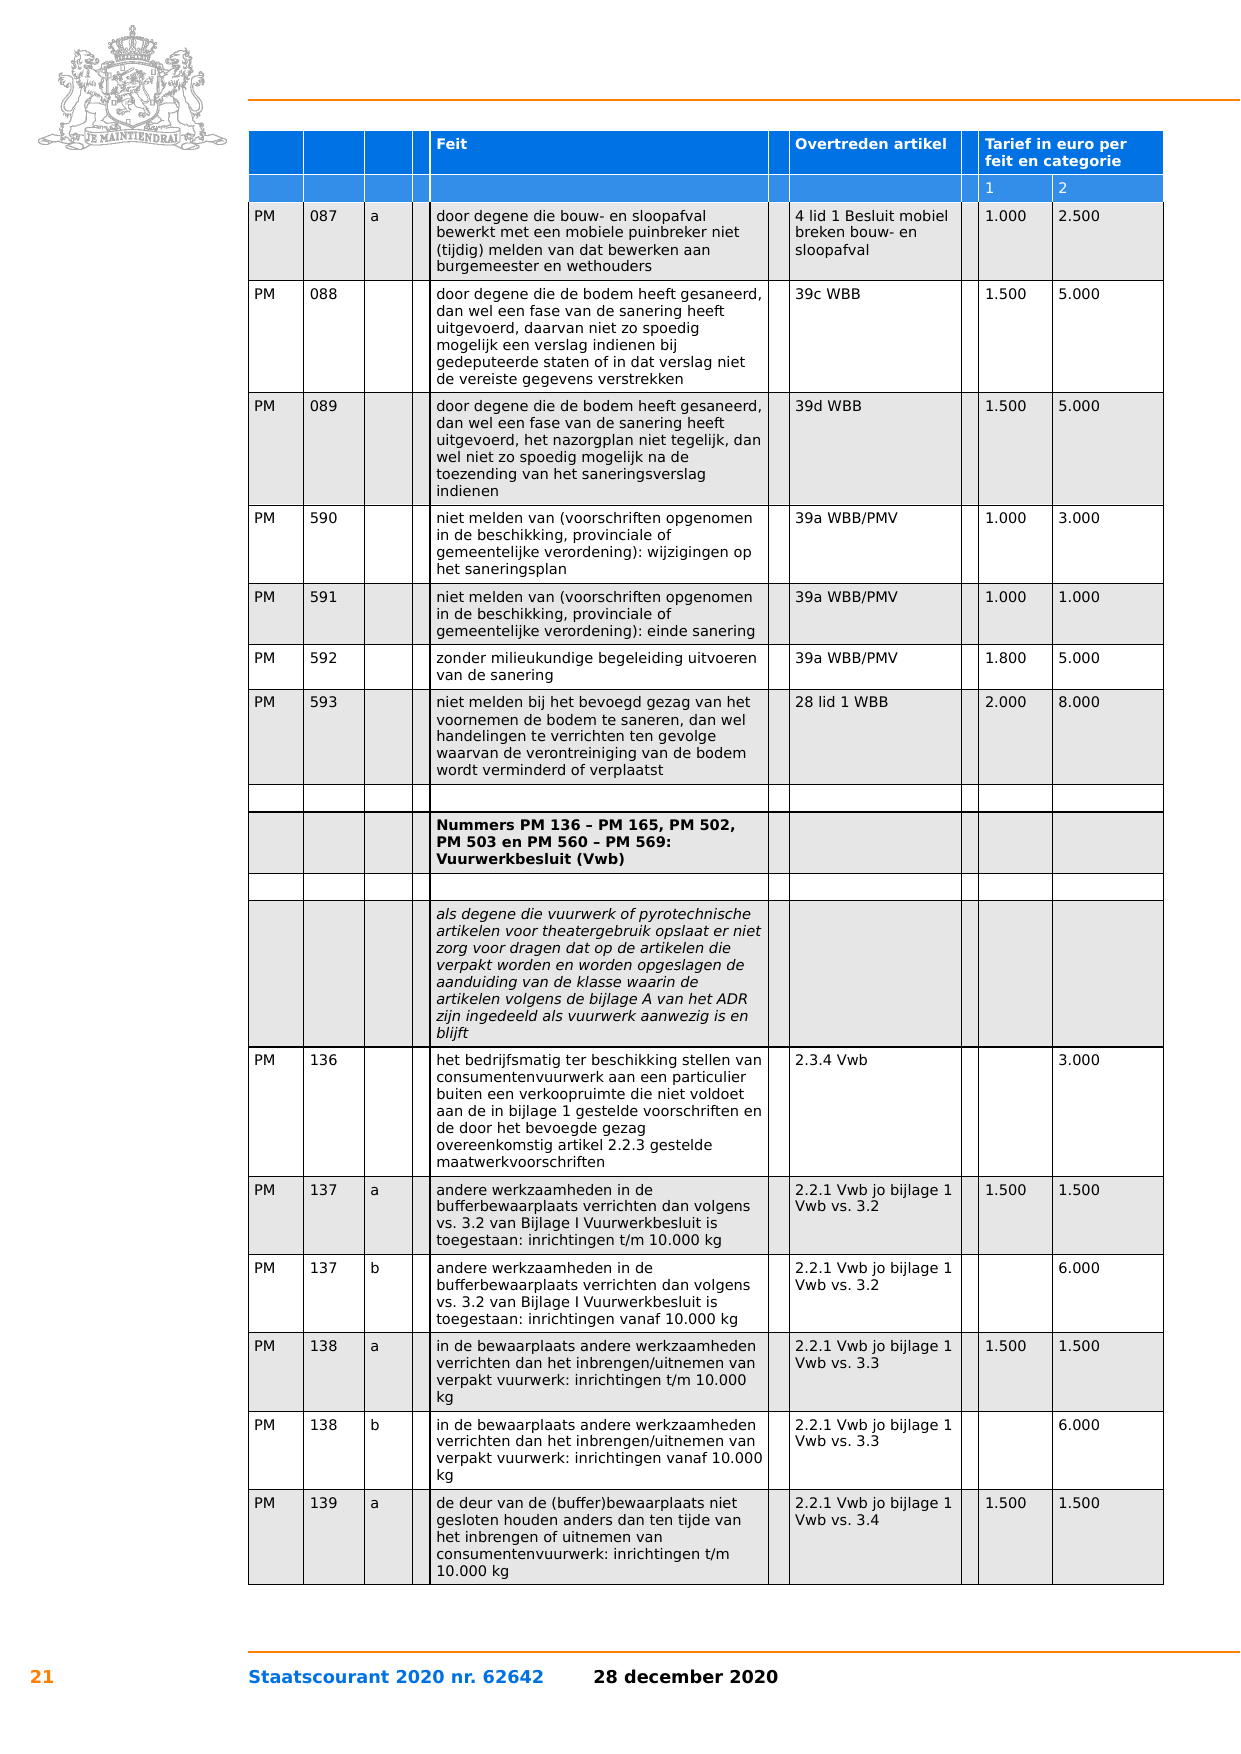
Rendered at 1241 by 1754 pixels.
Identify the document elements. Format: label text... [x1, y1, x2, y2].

table_cell 139 [304, 1490, 364, 1584]
table_cell [769, 785, 789, 811]
table_cell 1.500 [979, 393, 1052, 504]
table_cell 1.000 [979, 203, 1052, 280]
table_cell 2.2.1 Vwb jo bijlage 1 Vwb vs. 3.2 [790, 1177, 961, 1254]
table_cell [365, 1048, 412, 1176]
table_cell 593 [304, 690, 364, 784]
table_cell 39a WBB/PMV [790, 584, 961, 644]
table_cell [413, 203, 429, 280]
table_cell 591 [304, 584, 364, 644]
table_cell 3.000 [1053, 506, 1163, 583]
table_cell [365, 874, 412, 900]
table_cell 2.2.1 Vwb jo bijlage 1 Vwb vs. 3.4 [790, 1490, 961, 1584]
table_cell [962, 813, 978, 873]
table_cell het bedrijfsmatig ter beschikking stellen van consumentenvuurwerk aan een particulier buiten een verkoopruimte die niet voldoet aan de in bijlage 1 gestelde voorschriften en de door het bevoegde gezag overeenkomstig artikel 2.2.3 gestelde maatwerkvoorschriften [431, 1048, 768, 1176]
table_header [365, 131, 412, 174]
table_cell [431, 175, 768, 202]
table_cell [304, 901, 364, 1046]
table_cell [413, 175, 429, 202]
table_cell PM [249, 1490, 303, 1584]
table_cell 087 [304, 203, 364, 280]
table_cell [979, 874, 1052, 900]
table_cell 137 [304, 1255, 364, 1332]
table_cell [413, 584, 429, 644]
table_cell andere werkzaamheden in de bufferbewaarplaats verrichten dan volgens vs. 3.2 van Bijlage I Vuurwerkbesluit is toegestaan: inrichtingen t/m 10.000 kg [431, 1177, 768, 1254]
table_cell PM [249, 281, 303, 392]
table_cell [769, 690, 789, 784]
table_cell [979, 785, 1052, 811]
table_cell [962, 785, 978, 811]
table_header Overtreden artikel [790, 131, 961, 174]
table_cell [249, 175, 303, 202]
table_cell PM [249, 645, 303, 689]
table_cell [304, 874, 364, 900]
table_cell [769, 281, 789, 392]
table_cell [962, 1255, 978, 1332]
table_cell a [365, 203, 412, 280]
table_cell [769, 1048, 789, 1176]
table_cell in de bewaarplaats andere werkzaamheden verrichten dan het inbrengen/uitnemen van verpakt vuurwerk: inrichtingen vanaf 10.000 kg [431, 1412, 768, 1489]
table_cell [769, 175, 789, 202]
table_cell [962, 1412, 978, 1489]
table_cell [1053, 901, 1163, 1046]
table_cell [962, 874, 978, 900]
table_cell [413, 393, 429, 504]
table_cell [962, 690, 978, 784]
table_cell 1.500 [1053, 1177, 1163, 1254]
table_header Feit [431, 131, 768, 174]
table_cell 8.000 [1053, 690, 1163, 784]
table_cell [304, 813, 364, 873]
table_cell [769, 813, 789, 873]
table_cell [979, 1412, 1052, 1489]
table_cell [769, 1412, 789, 1489]
table_cell [962, 506, 978, 583]
table_cell [1053, 813, 1163, 873]
table_cell [769, 584, 789, 644]
table_cell 28 lid 1 WBB [790, 690, 961, 784]
table_cell [962, 1490, 978, 1584]
table_cell de deur van de (buffer)bewaarplaats niet gesloten houden anders dan ten tijde van het inbrengen of uitnemen van consumentenvuurwerk: inrichtingen t/m 10.000 kg [431, 1490, 768, 1584]
table_cell [979, 901, 1052, 1046]
table_cell [431, 874, 768, 900]
table_cell [413, 1177, 429, 1254]
table_cell [249, 813, 303, 873]
table_cell [249, 901, 303, 1046]
table_cell 137 [304, 1177, 364, 1254]
table_cell a [365, 1333, 412, 1411]
table_cell [365, 690, 412, 784]
table_cell [365, 175, 412, 202]
table_cell niet melden bij het bevoegd gezag van het voornemen de bodem te saneren, dan wel handelingen te verrichten ten gevolge waarvan de verontreiniging van de bodem wordt verminderd of verplaatst [431, 690, 768, 784]
table_cell b [365, 1412, 412, 1489]
table_cell [962, 175, 978, 202]
table_cell [979, 1255, 1052, 1332]
table_cell [769, 1333, 789, 1411]
table_cell 1.500 [979, 1333, 1052, 1411]
table_cell [413, 813, 429, 873]
table_cell [304, 785, 364, 811]
table_cell 39c WBB [790, 281, 961, 392]
table_cell [769, 1177, 789, 1254]
table_cell andere werkzaamheden in de bufferbewaarplaats verrichten dan volgens vs. 3.2 van Bijlage I Vuurwerkbesluit is toegestaan: inrichtingen vanaf 10.000 kg [431, 1255, 768, 1332]
table_cell [769, 645, 789, 689]
table_cell Nummers PM 136 – PM 165, PM 502, PM 503 en PM 560 – PM 569: Vuurwerkbesluit (Vwb) [431, 813, 768, 873]
table_cell [769, 506, 789, 583]
table_cell 592 [304, 645, 364, 689]
picture [38, 25, 227, 150]
table_cell 1 [979, 175, 1052, 202]
table_cell [790, 901, 961, 1046]
table_cell als degene die vuurwerk of pyrotechnische artikelen voor theatergebruik opslaat er niet zorg voor dragen dat op de artikelen die verpakt worden en worden opgeslagen de aanduiding van de klasse waarin de artikelen volgens de bijlage A van het ADR zijn ingedeeld als vuurwerk aanwezig is en blijft [431, 901, 768, 1046]
table_header [413, 131, 429, 174]
table_cell [365, 281, 412, 392]
table_cell [365, 813, 412, 873]
table_cell PM [249, 1333, 303, 1411]
table_cell PM [249, 506, 303, 583]
table_cell niet melden van (voorschriften opgenomen in de beschikking, provinciale of gemeentelijke verordening): einde sanering [431, 584, 768, 644]
table_header Tarief in euro per feit en categorie [979, 131, 1163, 174]
table_cell PM [249, 203, 303, 280]
table_cell [790, 874, 961, 900]
table_cell [962, 901, 978, 1046]
table_cell [769, 393, 789, 504]
table_cell [769, 1490, 789, 1584]
table_cell [790, 175, 961, 202]
table_cell [962, 281, 978, 392]
table_cell [413, 1255, 429, 1332]
table_cell a [365, 1490, 412, 1584]
table_cell 2.2.1 Vwb jo bijlage 1 Vwb vs. 3.3 [790, 1333, 961, 1411]
table_cell 39a WBB/PMV [790, 506, 961, 583]
table_cell [962, 1333, 978, 1411]
table_cell [413, 901, 429, 1046]
table_cell [979, 813, 1052, 873]
table_cell [304, 175, 364, 202]
table_header [249, 131, 303, 174]
table_cell [413, 1412, 429, 1489]
table_cell [413, 874, 429, 900]
table_cell [962, 584, 978, 644]
table_cell a [365, 1177, 412, 1254]
table_cell PM [249, 690, 303, 784]
table_cell 6.000 [1053, 1412, 1163, 1489]
table_cell PM [249, 393, 303, 504]
table_cell 138 [304, 1412, 364, 1489]
table_cell in de bewaarplaats andere werkzaamheden verrichten dan het inbrengen/uitnemen van verpakt vuurwerk: inrichtingen t/m 10.000 kg [431, 1333, 768, 1411]
table_cell PM [249, 1255, 303, 1332]
table_cell 1.000 [979, 506, 1052, 583]
table_cell 4 lid 1 Besluit mobiel breken bouw- en sloopafval [790, 203, 961, 280]
table_cell [431, 785, 768, 811]
table_cell [790, 813, 961, 873]
table_cell 1.500 [979, 1177, 1052, 1254]
table_cell 1.000 [979, 584, 1052, 644]
table_cell 1.500 [979, 1490, 1052, 1584]
table_cell [365, 785, 412, 811]
table_cell 6.000 [1053, 1255, 1163, 1332]
table_cell 3.000 [1053, 1048, 1163, 1176]
table_cell [769, 203, 789, 280]
table_cell PM [249, 584, 303, 644]
table_cell 2.2.1 Vwb jo bijlage 1 Vwb vs. 3.2 [790, 1255, 961, 1332]
table_cell 1.000 [1053, 584, 1163, 644]
table_cell 2.2.1 Vwb jo bijlage 1 Vwb vs. 3.3 [790, 1412, 961, 1489]
table_cell door degene die bouw- en sloopafval bewerkt met een mobiele puinbreker niet (tijdig) melden van dat bewerken aan burgemeester en wethouders [431, 203, 768, 280]
table_cell 2.3.4 Vwb [790, 1048, 961, 1176]
table_cell 2.000 [979, 690, 1052, 784]
table_cell [413, 1048, 429, 1176]
table_cell [962, 393, 978, 504]
table_cell [962, 1048, 978, 1176]
table_cell 5.000 [1053, 645, 1163, 689]
table_cell [769, 874, 789, 900]
table_cell [962, 645, 978, 689]
table_cell [365, 645, 412, 689]
table_header [304, 131, 364, 174]
table_cell [413, 1490, 429, 1584]
table_cell [769, 1255, 789, 1332]
table_cell [962, 1177, 978, 1254]
table_cell [365, 506, 412, 583]
table_cell [1053, 874, 1163, 900]
table_cell [413, 506, 429, 583]
table_cell PM [249, 1412, 303, 1489]
table_cell [365, 584, 412, 644]
table_cell [962, 203, 978, 280]
table_cell [413, 281, 429, 392]
table_cell [365, 901, 412, 1046]
table_cell 2 [1053, 175, 1163, 202]
table_cell 136 [304, 1048, 364, 1176]
table_cell door degene die de bodem heeft gesaneerd, dan wel een fase van de sanering heeft uitgevoerd, daarvan niet zo spoedig mogelijk een verslag indienen bij gedeputeerde staten of in dat verslag niet de vereiste gegevens verstrekken [431, 281, 768, 392]
table_cell [413, 690, 429, 784]
table_cell [413, 785, 429, 811]
table_cell niet melden van (voorschriften opgenomen in de beschikking, provinciale of gemeentelijke verordening): wijzigingen op het saneringsplan [431, 506, 768, 583]
table_cell 590 [304, 506, 364, 583]
table_cell 1.500 [1053, 1333, 1163, 1411]
table_cell door degene die de bodem heeft gesaneerd, dan wel een fase van de sanering heeft uitgevoerd, het nazorgplan niet tegelijk, dan wel niet zo spoedig mogelijk na de toezending van het saneringsverslag indienen [431, 393, 768, 504]
table_cell zonder milieukundige begeleiding uitvoeren van de sanering [431, 645, 768, 689]
table_cell [413, 1333, 429, 1411]
table_cell PM [249, 1177, 303, 1254]
table_cell 2.500 [1053, 203, 1163, 280]
table_cell 5.000 [1053, 393, 1163, 504]
table_cell [1053, 785, 1163, 811]
table_cell PM [249, 1048, 303, 1176]
table_header [769, 131, 789, 174]
table_cell [365, 393, 412, 504]
table_cell 089 [304, 393, 364, 504]
table_header [962, 131, 978, 174]
table_cell 138 [304, 1333, 364, 1411]
table_cell 1.500 [979, 281, 1052, 392]
table_cell [790, 785, 961, 811]
table_cell b [365, 1255, 412, 1332]
table_cell 1.800 [979, 645, 1052, 689]
table_cell 39a WBB/PMV [790, 645, 961, 689]
table_cell [413, 645, 429, 689]
table_cell [979, 1048, 1052, 1176]
table_cell 5.000 [1053, 281, 1163, 392]
table_cell 39d WBB [790, 393, 961, 504]
table_cell [769, 901, 789, 1046]
table_cell 1.500 [1053, 1490, 1163, 1584]
table_cell [249, 874, 303, 900]
table_cell 088 [304, 281, 364, 392]
table_cell [249, 785, 303, 811]
